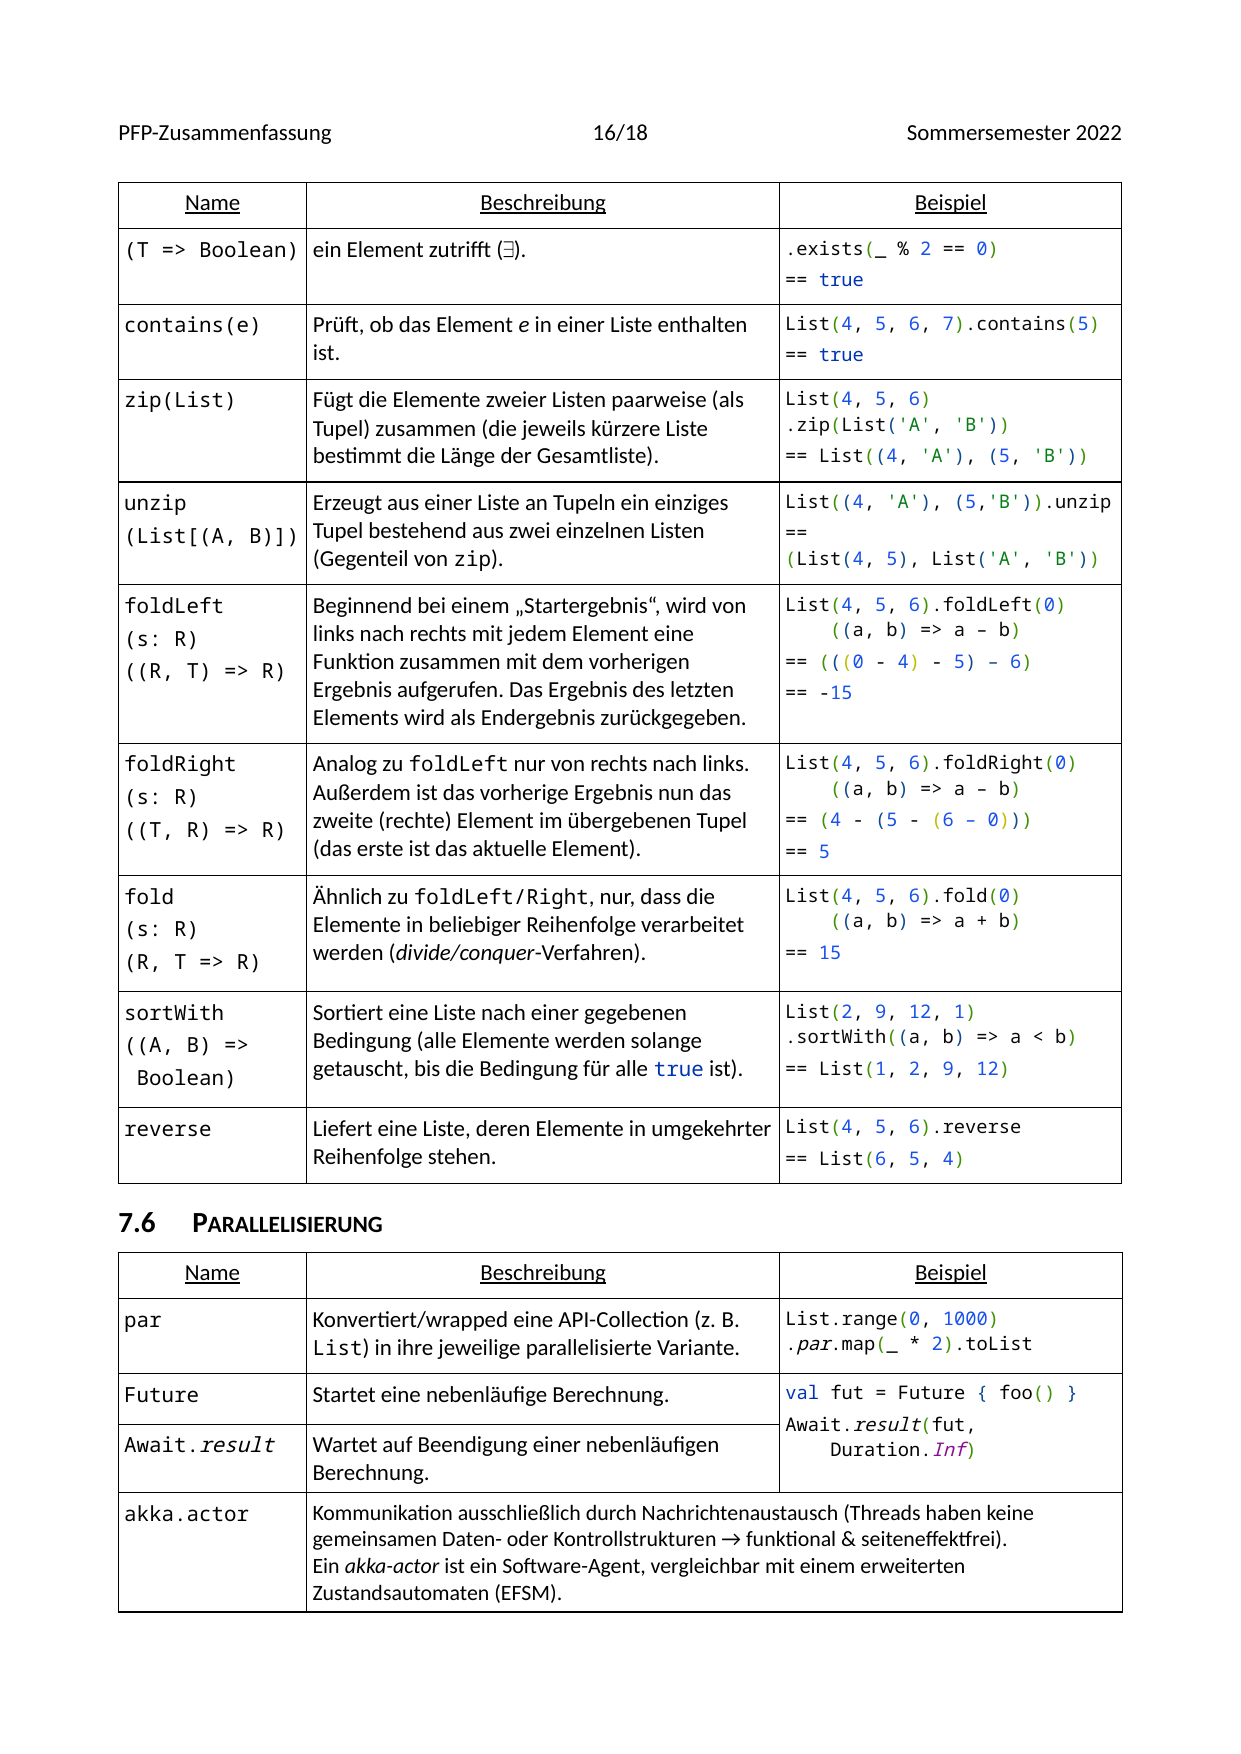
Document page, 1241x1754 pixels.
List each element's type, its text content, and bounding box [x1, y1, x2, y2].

table_cell akka.actor [119, 1493, 306, 1611]
table_cell Konvertiert/wrapped eine API-Collection (z. B. List) in ihre jeweilige parallelisierte Variante. [307, 1299, 779, 1373]
table_cell Ähnlich zu foldLeft/Right, nur, dass die Elemente in beliebiger Reihenfolge verarbeitet werden (divide/conquer-Verfahren). [307, 876, 779, 991]
table_header Beschreibung [307, 1253, 779, 1298]
table_cell Prüft, ob das Element e in einer Liste enthalten ist. [307, 305, 779, 379]
table_cell List(4, 5, 6).foldLeft(0) ((a, b) => a – b) == (((0 - 4) - 5) – 6) == -15 [780, 585, 1121, 743]
table_header Name [119, 183, 306, 228]
table_cell List(4, 5, 6).fold(0) ((a, b) => a + b) == 15 [780, 876, 1121, 991]
table_cell List(4, 5, 6).reverse == List(6, 5, 4) [780, 1108, 1121, 1182]
table_cell List(4, 5, 6).foldRight(0) ((a, b) => a – b) == (4 - (5 - (6 – 0))) == 5 [780, 744, 1121, 875]
table_cell foldLeft (s: R) ((R, T) => R) [119, 585, 306, 743]
table_cell unzip (List[(A, B)]) [119, 483, 306, 584]
table_header Name [119, 1253, 306, 1298]
table_header Beschreibung [307, 183, 779, 228]
table_cell ein Element zutrifft (). [307, 229, 779, 303]
table_cell Fügt die Elemente zweier Listen paarweise (als Tupel) zusammen (die jeweils kürzere Liste bestimmt die Länge der Gesamtliste). [307, 380, 779, 481]
table_cell .exists(_ % 2 == 0) == true [780, 229, 1121, 303]
table_cell foldRight (s: R) ((T, R) => R) [119, 744, 306, 875]
table_cell Erzeugt aus einer Liste an Tupeln ein einziges Tupel bestehend aus zwei einzelnen Listen (Gegenteil von zip). [307, 483, 779, 584]
table_header Beispiel [780, 1253, 1122, 1298]
table_cell List(4, 5, 6, 7).contains(5) == true [780, 305, 1121, 379]
table_cell List(4, 5, 6) .zip(List('A', 'B')) == List((4, 'A'), (5, 'B')) [780, 380, 1121, 481]
table_cell sortWith ((A, B) => Boolean) [119, 992, 306, 1107]
table_cell Analog zu foldLeft nur von rechts nach links. Außerdem ist das vorherige Ergebnis nun das zweite (rechte) Element im übergebenen Tupel (das erste ist das aktuelle Element). [307, 744, 779, 875]
table_cell Wartet auf Beendigung einer nebenläufigen Berechnung. [307, 1425, 779, 1492]
table_cell Beginnend bei einem „Startergebnis“, wird von links nach rechts mit jedem Element eine Funktion zusammen mit dem vorherigen Ergebnis aufgerufen. Das Ergebnis des letzten Elements wird als Endergebnis zurückgegeben. [307, 585, 779, 743]
table_cell Startet eine nebenläufige Berechnung. [307, 1374, 779, 1424]
table_cell contains(e) [119, 305, 306, 379]
subtitle Parallelisierung [118, 1204, 1122, 1240]
table_cell Await.result [119, 1425, 306, 1492]
table_cell zip(List) [119, 380, 306, 481]
table_cell Sortiert eine Liste nach einer gegebenen Bedingung (alle Elemente werden solange getauscht, bis die Bedingung für alle true ist). [307, 992, 779, 1107]
table_cell val fut = Future { foo() } Await.result(fut, Duration.Inf) [780, 1374, 1122, 1492]
table_cell Kommunikation ausschließlich durch Nachrichtenaustausch (Threads haben keine gemeinsamen Daten- oder Kontrollstrukturen → funktional & seiteneffektfrei). Ein akka-actor ist ein Software-Agent, vergleichbar mit einem erweiterten Zustandsautomaten (EFSM). [307, 1493, 1122, 1611]
table_cell List.range(0, 1000) .par.map(_ * 2).toList [780, 1299, 1122, 1373]
table_cell fold (s: R) (R, T => R) [119, 876, 306, 991]
table_cell List((4, 'A'), (5,'B')).unzip == (List(4, 5), List('A', 'B')) [780, 483, 1121, 584]
table_header Beispiel [780, 183, 1121, 228]
table_cell List(2, 9, 12, 1) .sortWith((a, b) => a < b) == List(1, 2, 9, 12) [780, 992, 1121, 1107]
table_cell Future [119, 1374, 306, 1424]
table_cell reverse [119, 1108, 306, 1182]
table_cell par [119, 1299, 306, 1373]
table_cell (T => Boolean) [119, 229, 306, 303]
table_cell Liefert eine Liste, deren Elemente in umgekehrter Reihenfolge stehen. [307, 1108, 779, 1182]
